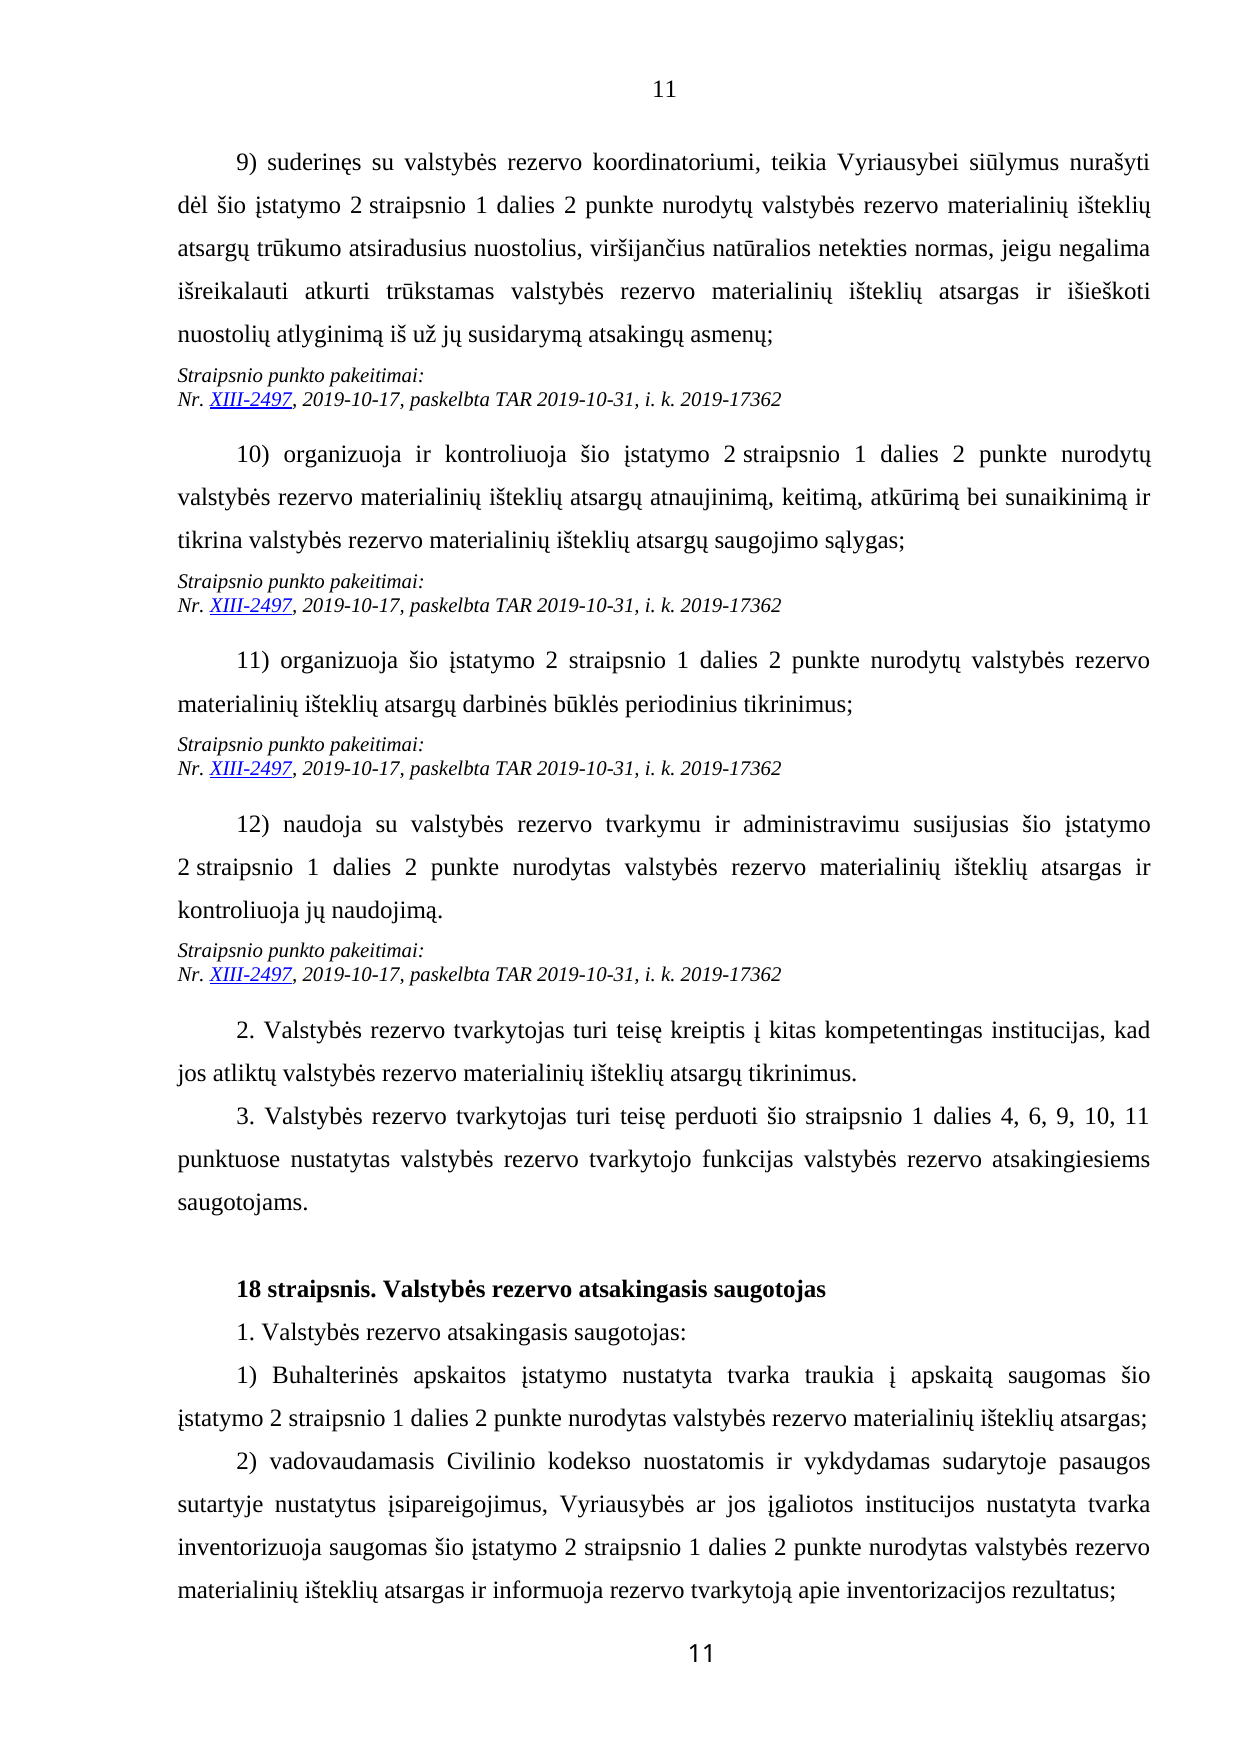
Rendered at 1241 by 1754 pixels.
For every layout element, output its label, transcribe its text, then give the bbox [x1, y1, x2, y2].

text 9) suderinęs su valstybės rezervo koordinatoriumi, teikia Vyriausybei siūlymus nurašyti dėl šio įstatymo 2 straipsnio 1 dalies 2 punkte nurodytų valstybės rezervo materialinių išteklių atsargų trūkumo atsiradusius nuostolius, viršijančius natūralios netekties normas, jeigu negalima išreikalauti atkurti trūkstamas valstybės rezervo materialinių išteklių atsargas ir išieškoti nuostolių atlyginimą iš už jų susidarymą atsakingų asmenų; [177, 147, 1152, 348]
text 3. Valstybės rezervo tvarkytojas turi teisę perduoti šio straipsnio 1 dalies 4, 6, 9, 10, 11 punktuose nustatytas valstybės rezervo tvarkytojo funkcijas valstybės rezervo atsakingiesiems saugotojams. [177, 1101, 1152, 1216]
text Nr. XIII-2497, 2019-10-17, paskelbta TAR 2019-10-31, i. k. 2019-17362 [177, 387, 1152, 411]
text 18 straipsnis. Valstybės rezervo atsakingasis saugotojas [177, 1274, 1152, 1302]
text Straipsnio punkto pakeitimai: [177, 569, 1152, 593]
text 2) vadovaudamasis Civilinio kodekso nuostatomis ir vykdydamas sudarytoje pasaugos sutartyje nustatytus įsipareigojimus, Vyriausybės ar jos įgaliotos institucijos nustatyta tvarka inventorizuoja saugomas šio įstatymo 2 straipsnio 1 dalies 2 punkte nurodytas valstybės rezervo materialinių išteklių atsargas ir informuoja rezervo tvarkytoją apie inventorizacijos rezultatus; [177, 1446, 1152, 1604]
text 10) organizuoja ir kontroliuoja šio įstatymo 2 straipsnio 1 dalies 2 punkte nurodytų valstybės rezervo materialinių išteklių atsargų atnaujinimą, keitimą, atkūrimą bei sunaikinimą ir tikrina valstybės rezervo materialinių išteklių atsargų saugojimo sąlygas; [177, 439, 1152, 554]
text Straipsnio punkto pakeitimai: [177, 362, 1152, 387]
text Nr. XIII-2497, 2019-10-17, paskelbta TAR 2019-10-31, i. k. 2019-17362 [177, 593, 1152, 617]
text Straipsnio punkto pakeitimai: [177, 732, 1152, 756]
text 1. Valstybės rezervo atsakingasis saugotojas: [177, 1317, 1152, 1346]
text 1) Buhalterinės apskaitos įstatymo nustatyta tvarka traukia į apskaitą saugomas šio įstatymo 2 straipsnio 1 dalies 2 punkte nurodytas valstybės rezervo materialinių išteklių atsargas; [177, 1360, 1152, 1432]
text Nr. XIII-2497, 2019-10-17, paskelbta TAR 2019-10-31, i. k. 2019-17362 [177, 756, 1152, 780]
text Straipsnio punkto pakeitimai: [177, 938, 1152, 962]
text 12) naudoja su valstybės rezervo tvarkymu ir administravimu susijusias šio įstatymo 2 straipsnio 1 dalies 2 punkte nurodytas valstybės rezervo materialinių išteklių atsargas ir kontroliuoja jų naudojimą. [177, 809, 1152, 924]
text 11) organizuoja šio įstatymo 2 straipsnio 1 dalies 2 punkte nurodytų valstybės rezervo materialinių išteklių atsargų darbinės būklės periodinius tikrinimus; [177, 646, 1152, 717]
text Nr. XIII-2497, 2019-10-17, paskelbta TAR 2019-10-31, i. k. 2019-17362 [177, 962, 1152, 986]
text 2. Valstybės rezervo tvarkytojas turi teisę kreiptis į kitas kompetentingas institucijas, kad jos atliktų valstybės rezervo materialinių išteklių atsargų tikrinimus. [177, 1015, 1152, 1087]
